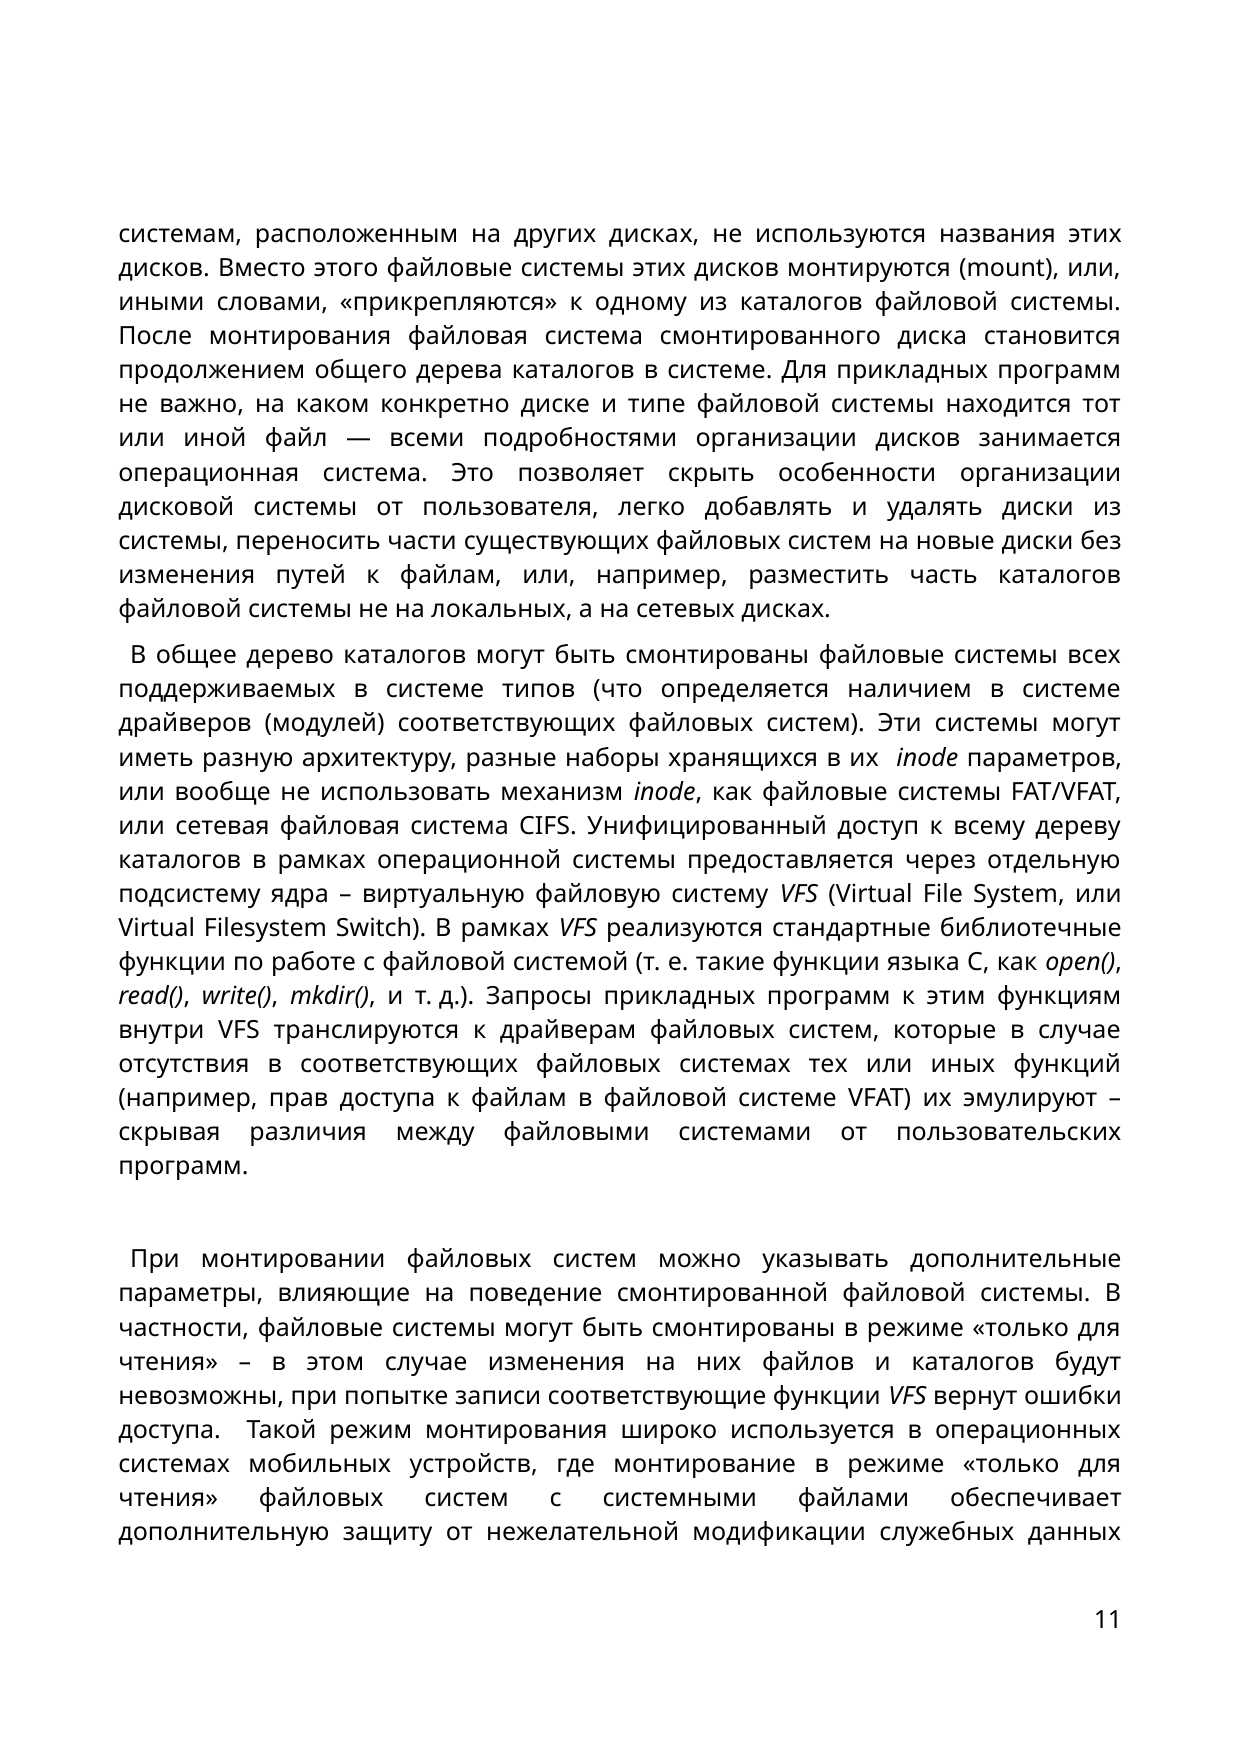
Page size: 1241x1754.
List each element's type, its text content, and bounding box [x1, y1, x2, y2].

text При монтировании файловых систем можно указывать дополнительные параметры, влияющие на поведение смонтированной файловой системы. В частности, файловые системы могут быть смонтированы в режиме «только для чтения» – в этом случае изменения на них файлов и каталогов будут невозможны, при попытке записи соответствующие функции VFS вернут ошибки доступа. Такой режим монтирования широко используется в операционных системах мобильных устройств, где монтирование в режиме «только для чтения» файловых систем с системными файлами обеспечивает дополнительную защиту от нежелательной модификации служебных данных [118, 1241, 1122, 1548]
text В общее дерево каталогов могут быть смонтированы файловые системы всех поддерживаемых в системе типов (что определяется наличием в системе драйверов (модулей) соответствующих файловых систем). Эти системы могут иметь разную архитектуру, разные наборы хранящихся в их inode параметров, или вообще не использовать механизм inode, как файловые системы FAT/VFAT, или сетевая файловая система CIFS. Унифицированный доступ к всему дереву каталогов в рамках операционной системы предоставляется через отдельную подсистему ядра – виртуальную файловую систему VFS (Virtual File System, или Virtual Filesystem Switch). В рамках VFS реализуются стандартные библиотечные функции по работе с файловой системой (т. е. такие функции языка C, как open(), read(), write(), mkdir(), и т. д.). Запросы прикладных программ к этим функциям внутри VFS транслируются к драйверам файловых систем, которые в случае отсутствия в соответствующих файловых системах тех или иных функций (например, прав доступа к файлам в файловой системе VFAT) их эмулируют – скрывая различия между файловыми системами от пользовательских программ. [118, 637, 1122, 1182]
text системам, расположенным на других дисках, не используются названия этих дисков. Вместо этого файловые системы этих дисков монтируются (mount), или, иными словами, «прикрепляются» к одному из каталогов файловой системы. После монтирования файловая система смонтированного диска становится продолжением общего дерева каталогов в системе. Для прикладных программ не важно, на каком конкретно диске и типе файловой системы находится тот или иной файл — всеми подробностями организации дисков занимается операционная система. Это позволяет скрыть особенности организации дисковой системы от пользователя, легко добавлять и удалять диски из системы, переносить части существующих файловых систем на новые диски без изменения путей к файлам, или, например, разместить часть каталогов файловой системы не на локальных, а на сетевых дисках. [118, 216, 1122, 624]
